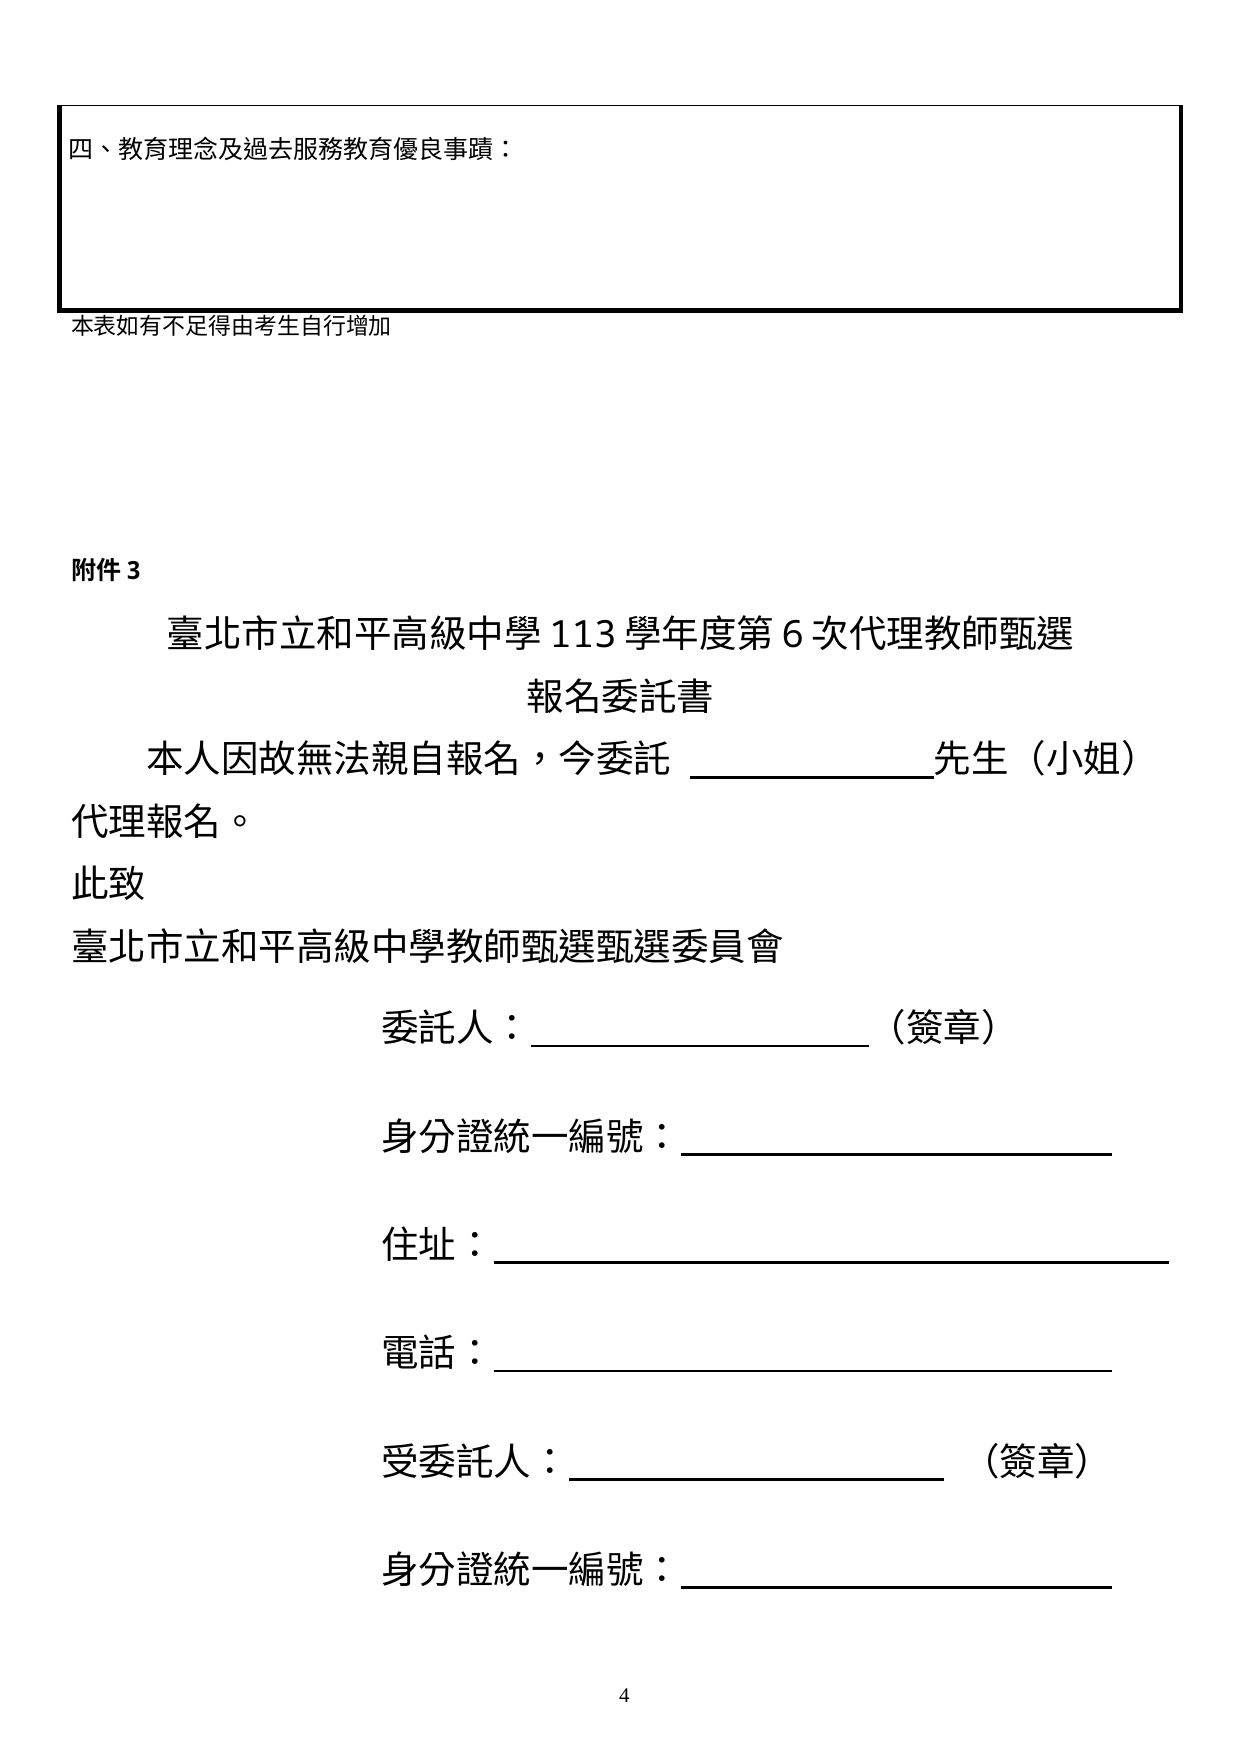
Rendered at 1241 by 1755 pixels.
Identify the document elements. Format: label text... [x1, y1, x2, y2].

text 臺北市立和平高級中學113學年度第6次代理教師甄選 [71, 590, 1169, 652]
text 報名委託書 [71, 652, 1169, 715]
text 身分證統一編號： [381, 1525, 1169, 1588]
text 本人因故無法親自報名，今委託 先生（小姐）代理報名。 [71, 715, 1169, 840]
text 身分證統一編號： [381, 1092, 1169, 1154]
text 此致 [71, 840, 1169, 902]
text 臺北市立和平高級中學教師甄選甄選委員會 [71, 902, 1169, 965]
text 電話： [381, 1308, 1169, 1371]
text 住址： [381, 1200, 1169, 1263]
table_cell 四、教育理念及過去服務教育優良事蹟： [62, 106, 1179, 308]
text 附件3 [71, 527, 1169, 590]
text 本表如有不足得由考生自行增加 [71, 313, 1169, 340]
text 委託人： （簽章） [381, 983, 1169, 1046]
text 受委託人： （簽章） [381, 1417, 1169, 1479]
